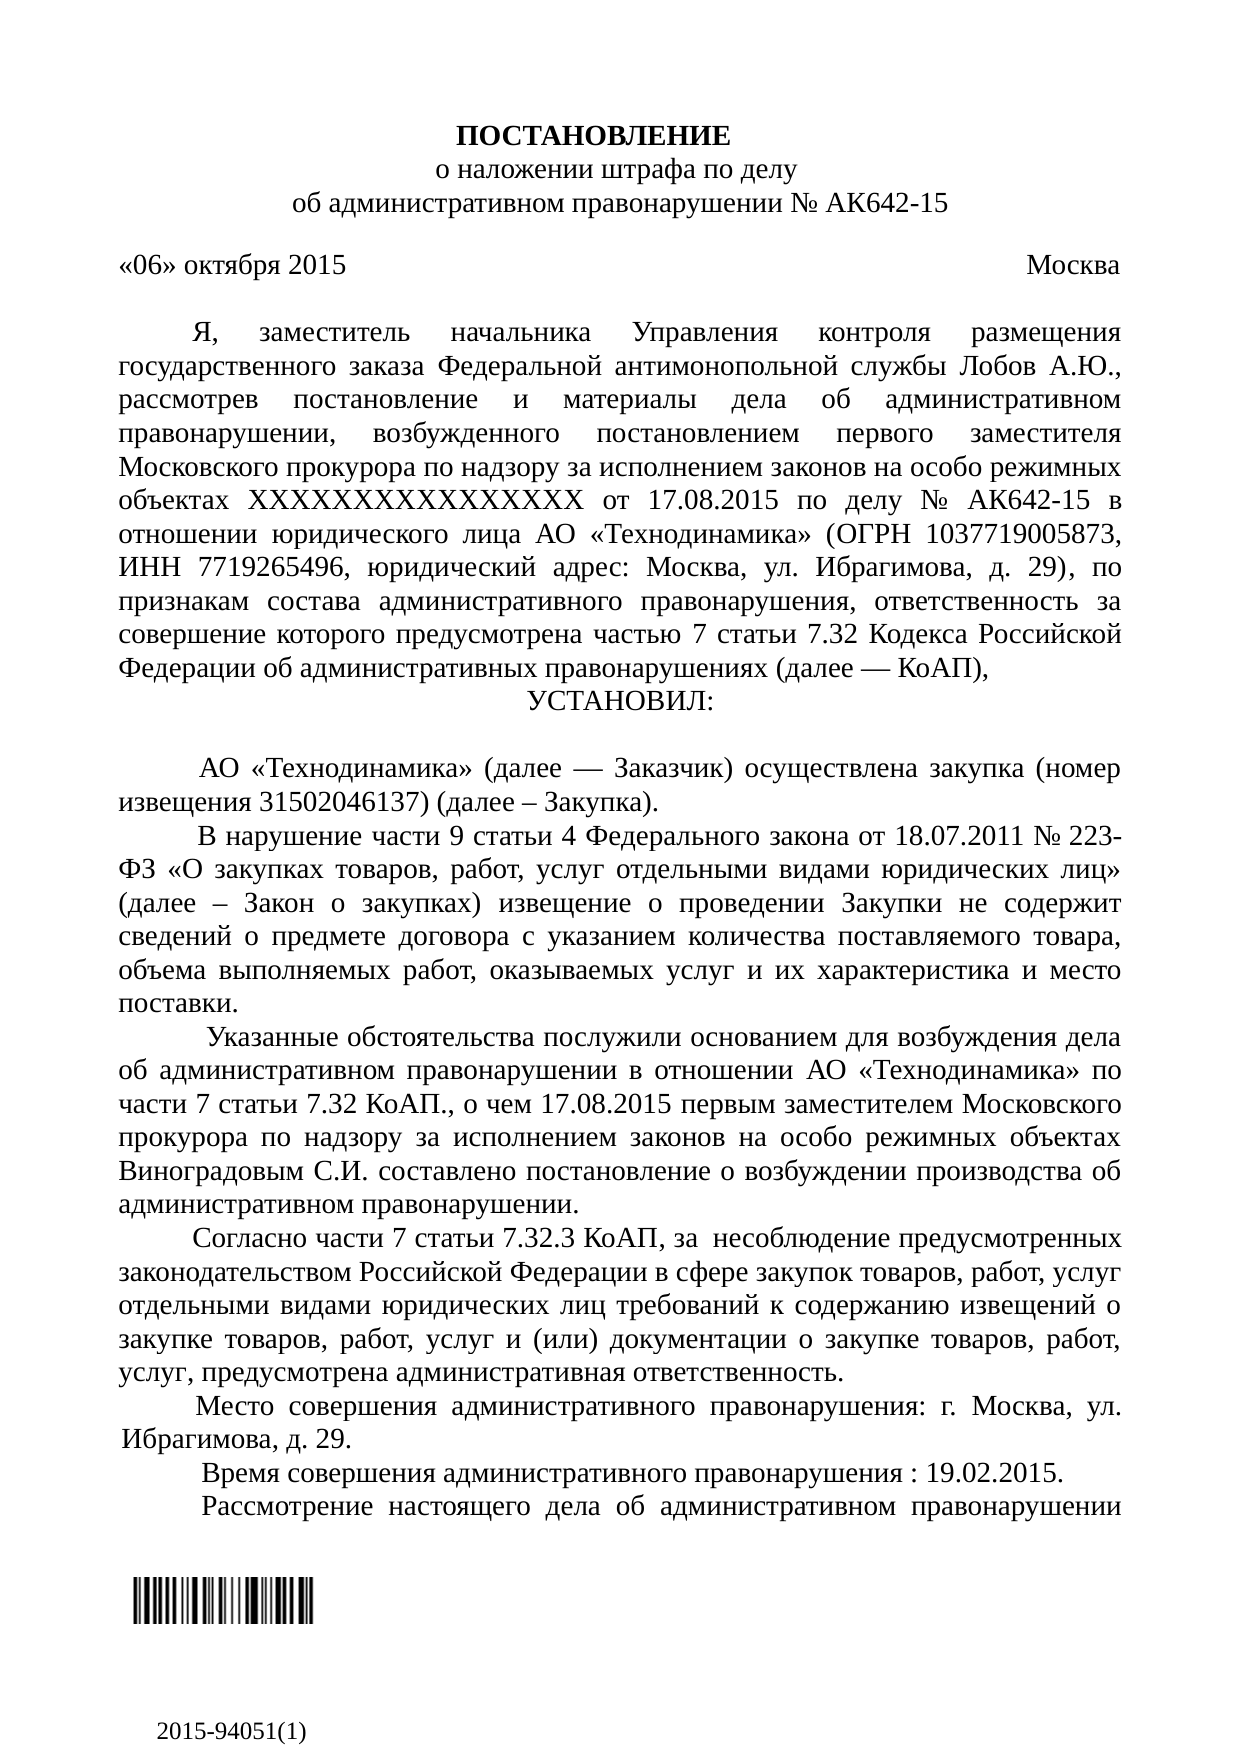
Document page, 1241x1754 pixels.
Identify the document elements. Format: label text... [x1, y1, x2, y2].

text Место совершения административного правонарушения: г. Москва, ул. Ибрагимова, д. 29. [121, 1388, 1122, 1455]
text Я, заместитель начальника Управления контроля размещения государственного заказа Федеральной антимонопольной службы Лобов А.Ю., рассмотрев постановление и материалы дела об административном правонарушении, возбужденного постановлением первого заместителя Московского прокурора по надзору за исполнением законов на особо режимных объектах XXXXXXXXXXXXXXXX от 17.08.2015 по делу № АК642-15 в отношении юридического лица АО «Технодинамика» (ОГРН 1037719005873, ИНН 7719265496, юридический адрес: Москва, ул. Ибрагимова, д. 29), по признакам состава административного правонарушения, ответственность за совершение которого предусмотрена частью 7 статьи 7.32 Кодекса Российской Федерации об административных правонарушениях (далее — КоАП), [118, 314, 1122, 683]
text о наложении штрафа по делу [118, 152, 1122, 185]
picture [118, 1577, 331, 1624]
text ПОСТАНОВЛЕНИЕ [117, 118, 1078, 152]
text УСТАНОВИЛ: [118, 683, 1122, 717]
text Согласно части 7 статьи 7.32.3 КоАП, за несоблюдение предусмотренных законодательством Российской Федерации в сфере закупок товаров, работ, услуг отдельными видами юридических лиц требований к содержанию извещений о закупке товаров, работ, услуг и (или) документации о закупке товаров, работ, услуг, предусмотрена административная ответственность. [118, 1220, 1122, 1388]
text «06» октября 2015 Москва [118, 247, 1122, 281]
text Указанные обстоятельства послужили основанием для возбуждения дела об административном правонарушении в отношении АО «Технодинамика» по части 7 статьи 7.32 КоАП., о чем 17.08.2015 первым заместителем Московского прокурора по надзору за исполнением законов на особо режимных объектах Виноградовым С.И. составлено постановление о возбуждении производства об административном правонарушении. [118, 1019, 1122, 1220]
text Время совершения административного правонарушения : 19.02.2015. [121, 1455, 1122, 1488]
text об административном правонарушении № АК642-15 [118, 185, 1122, 219]
text В нарушение части 9 статьи 4 Федерального закона от 18.07.2011 № 223-ФЗ «О закупках товаров, работ, услуг отдельными видами юридических лиц» (далее – Закон о закупках) извещение о проведении Закупки не содержит сведений о предмете договора с указанием количества поставляемого товара, объема выполняемых работ, оказываемых услуг и их характеристика и место поставки. [118, 818, 1122, 1019]
text Рассмотрение настоящего дела об административном правонарушении [121, 1488, 1122, 1522]
text АО «Технодинамика» (далее — Заказчик) осуществлена закупка (номер извещения 31502046137) (далее – Закупка). [118, 751, 1122, 818]
